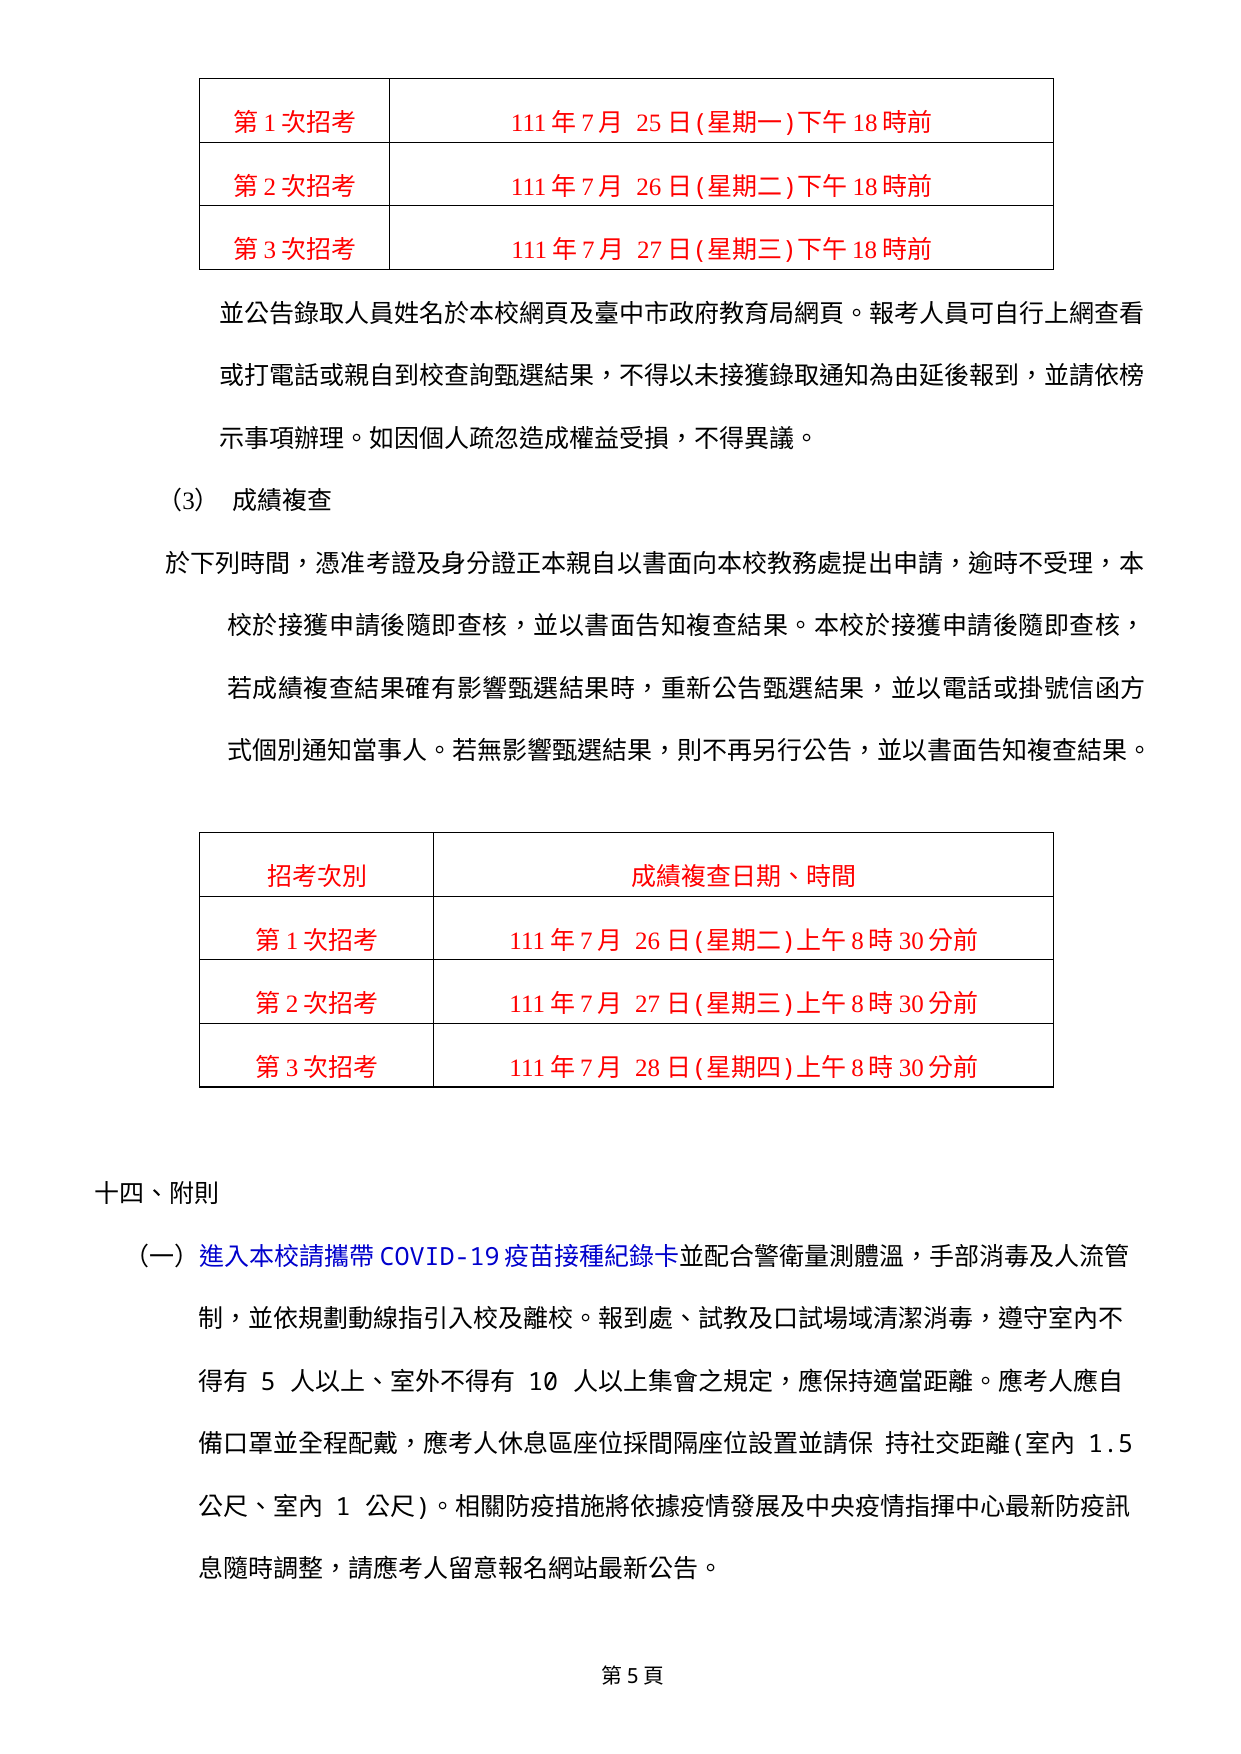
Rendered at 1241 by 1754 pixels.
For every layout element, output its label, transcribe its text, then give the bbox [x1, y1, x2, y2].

table_cell 111年7月 28 日(星期四)上午8時30分前 [434, 1024, 1053, 1086]
table_cell 第3次招考 [200, 206, 389, 269]
text （一）進入本校請攜帶COVID-19疫苗接種紀錄卡並配合警衛量測體溫，手部消毒及人流管制，並依規劃動線指引入校及離校。報到處、試教及口試場域清潔消毒，遵守室內不得有 5 人以上、室外不得有 10 人以上集會之規定，應保持適當距離。應考人應自備口罩並全程配戴，應考人休息區座位採間隔座位設置並請保 持社交距離(室內 1.5 公尺、室內 1 公尺)。相關防疫措施將依據疫情發展及中央疫情指揮中心最新防疫訊息隨時調整，請應考人留意報名網站最新公告。 [124, 1212, 1146, 1587]
table_cell 第1次招考 [200, 897, 433, 959]
table_cell 第3次招考 [200, 1024, 433, 1086]
list 成績複查 [157, 457, 1146, 520]
table_cell 111年7月 27 日(星期三)上午8時30分前 [434, 960, 1053, 1023]
table_header 成績複查日期、時間 [434, 833, 1053, 896]
table_cell 第1次招考 [200, 79, 389, 142]
text 於下列時間，憑准考證及身分證正本親自以書面向本校教務處提出申請，逾時不受理，本校於接獲申請後隨即查核，並以書面告知複查結果。本校於接獲申請後隨即查核，若成績複查結果確有影響甄選結果時，重新公告甄選結果，並以電話或掛號信函方式個別通知當事人。若無影響甄選結果，則不再另行公告，並以書面告知複查結果。 [94, 520, 1146, 770]
table_cell 第2次招考 [200, 143, 389, 205]
table_header 招考次別 [200, 833, 433, 896]
table_cell 111年7月 25 日(星期一)下午18時前 [390, 79, 1053, 142]
text 十四、附則 [94, 1150, 1146, 1212]
table_cell 第2次招考 [200, 960, 433, 1023]
table_cell 111年7月 26 日(星期二)上午8時30分前 [434, 897, 1053, 959]
table_cell 111年7月 27日(星期三)下午18時前 [390, 206, 1053, 269]
text 並公告錄取人員姓名於本校網頁及臺中市政府教育局網頁。報考人員可自行上網查看或打電話或親自到校查詢甄選結果，不得以未接獲錄取通知為由延後報到，並請依榜示事項辦理。如因個人疏忽造成權益受損，不得異議。 [219, 270, 1146, 457]
table_cell 111年7月 26 日(星期二)下午18時前 [390, 143, 1053, 205]
